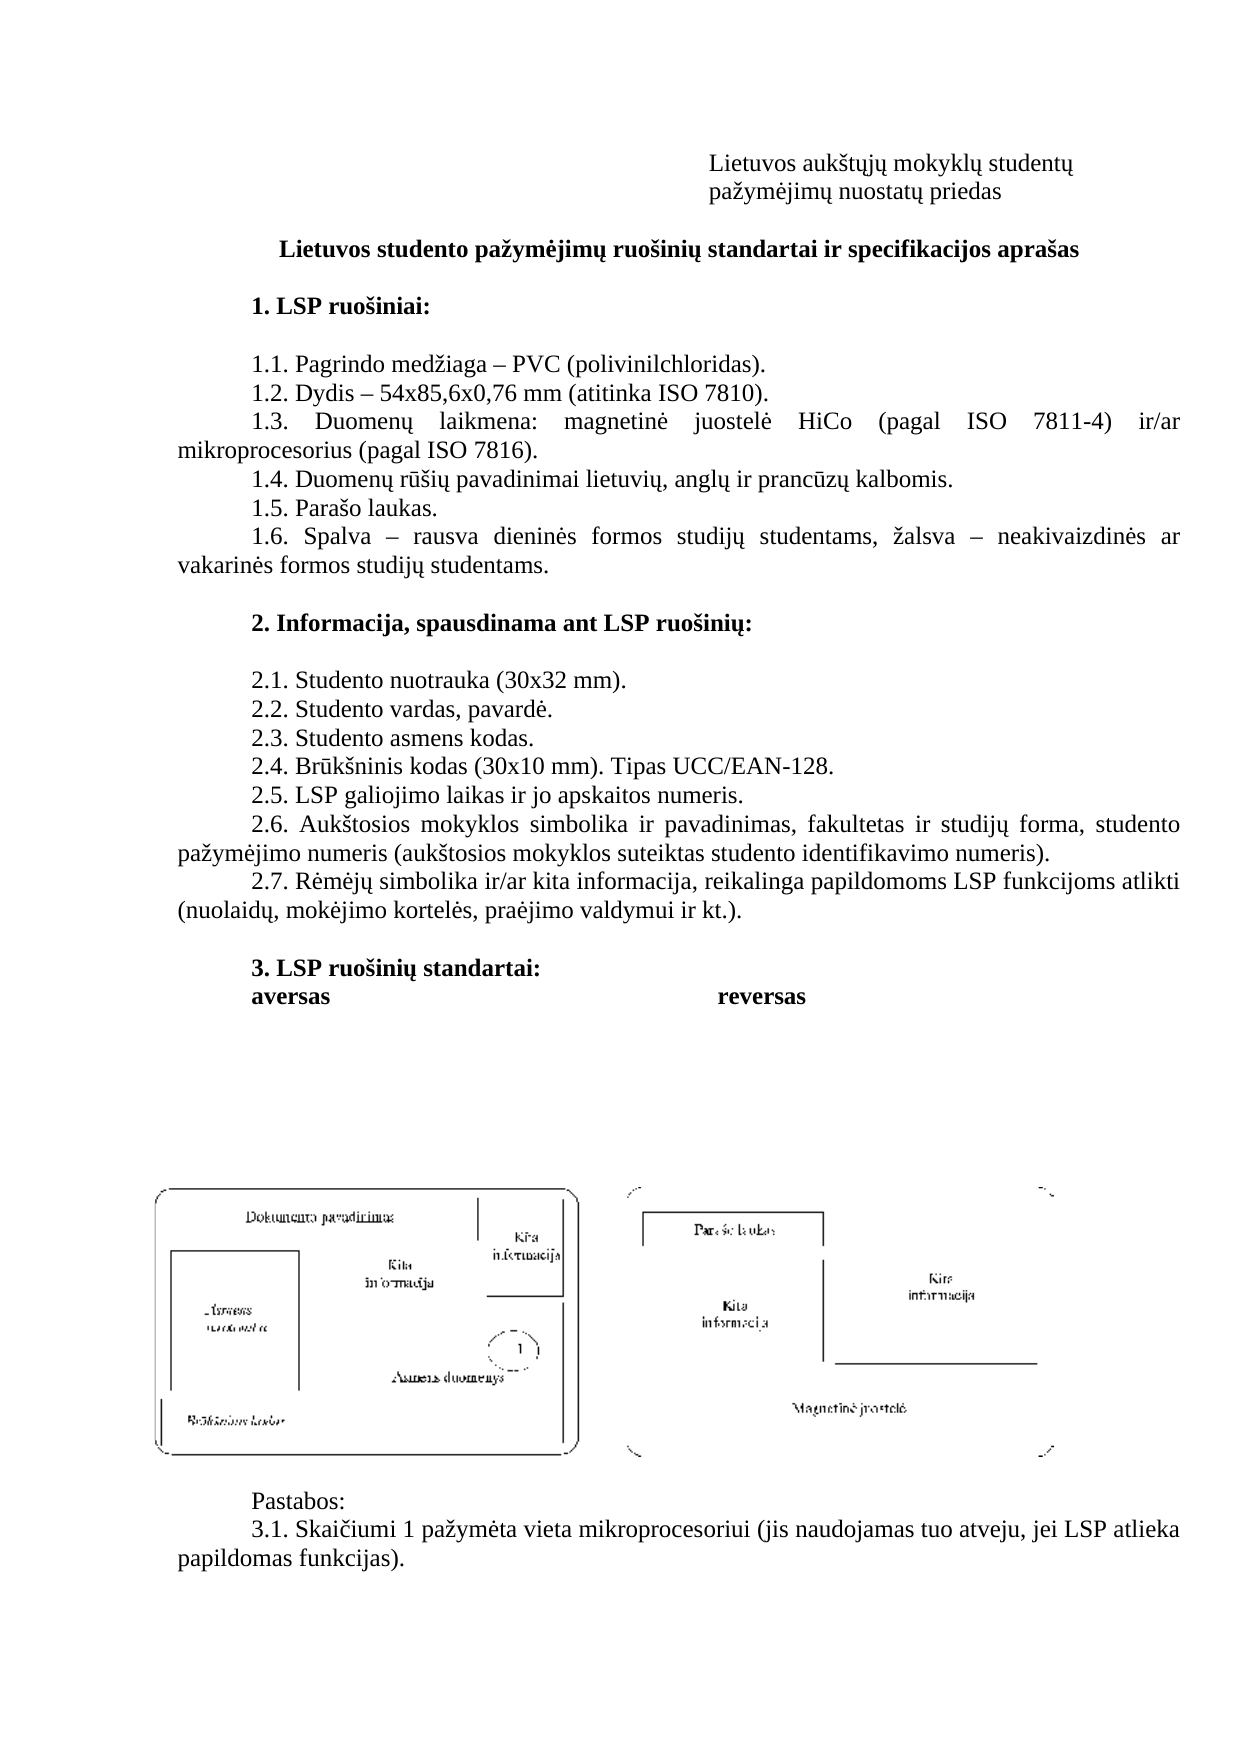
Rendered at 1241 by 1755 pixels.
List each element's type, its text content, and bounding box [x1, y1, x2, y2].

text 2.4. Brūkšninis kodas (30x10 mm). Tipas UCC/EAN-128. [177, 751, 1181, 780]
text 2.1. Studento nuotrauka (30x32 mm). [177, 665, 1181, 694]
text 2.5. LSP galiojimo laikas ir jo apskaitos numeris. [177, 780, 1181, 809]
text 3. LSP ruošinių standartai: [177, 953, 1181, 981]
text 1.3. Duomenų laikmena: magnetinė juostelė HiCo (pagal ISO 7811-4) ir/ar mikroprocesorius (pagal ISO 7816). [177, 406, 1181, 464]
text 2.3. Studento asmens kodas. [177, 723, 1181, 751]
text 1.4. Duomenų rūšių pavadinimai lietuvių, anglų ir prancūzų kalbomis. [177, 464, 1181, 493]
text 1.1. Pagrindo medžiaga – PVC (polivinilchloridas). [177, 349, 1181, 378]
text 1. LSP ruošiniai: [177, 291, 1181, 320]
text 2.2. Studento vardas, pavardė. [177, 694, 1181, 723]
text pažymėjimų nuostatų priedas [177, 176, 1181, 205]
text 1.5. Parašo laukas. [177, 493, 1181, 521]
text 2.6. Aukštosios mokyklos simbolika ir pavadinimas, fakultetas ir studijų forma, studento pažymėjimo numeris (aukštosios mokyklos suteiktas studento identifikavimo numeris). [177, 809, 1181, 866]
text aversas reversas [177, 981, 1181, 1010]
text 3.1. Skaičiumi 1 pažymėta vieta mikroprocesoriui (jis naudojamas tuo atveju, jei LSP atlieka papildomas funkcijas). [177, 1514, 1181, 1572]
text 2. Informacija, spausdinama ant LSP ruošinių: [177, 608, 1181, 636]
text Pastabos: [177, 1486, 1181, 1514]
text Lietuvos aukštųjų mokyklų studentų [177, 148, 1181, 176]
text Lietuvos studento pažymėjimų ruošinių standartai ir specifikacijos aprašas [177, 234, 1181, 263]
text 1.6. Spalva – rausva dieninės formos studijų studentams, žalsva – neakivaizdinės ar vakarinės formos studijų studentams. [177, 521, 1181, 579]
text 2.7. Rėmėjų simbolika ir/ar kita informacija, reikalinga papildomoms LSP funkcijoms atlikti (nuolaidų, mokėjimo kortelės, praėjimo valdymui ir kt.). [177, 866, 1181, 924]
text 1.2. Dydis – 54x85,6x0,76 mm (atitinka ISO 7810). [177, 378, 1181, 406]
